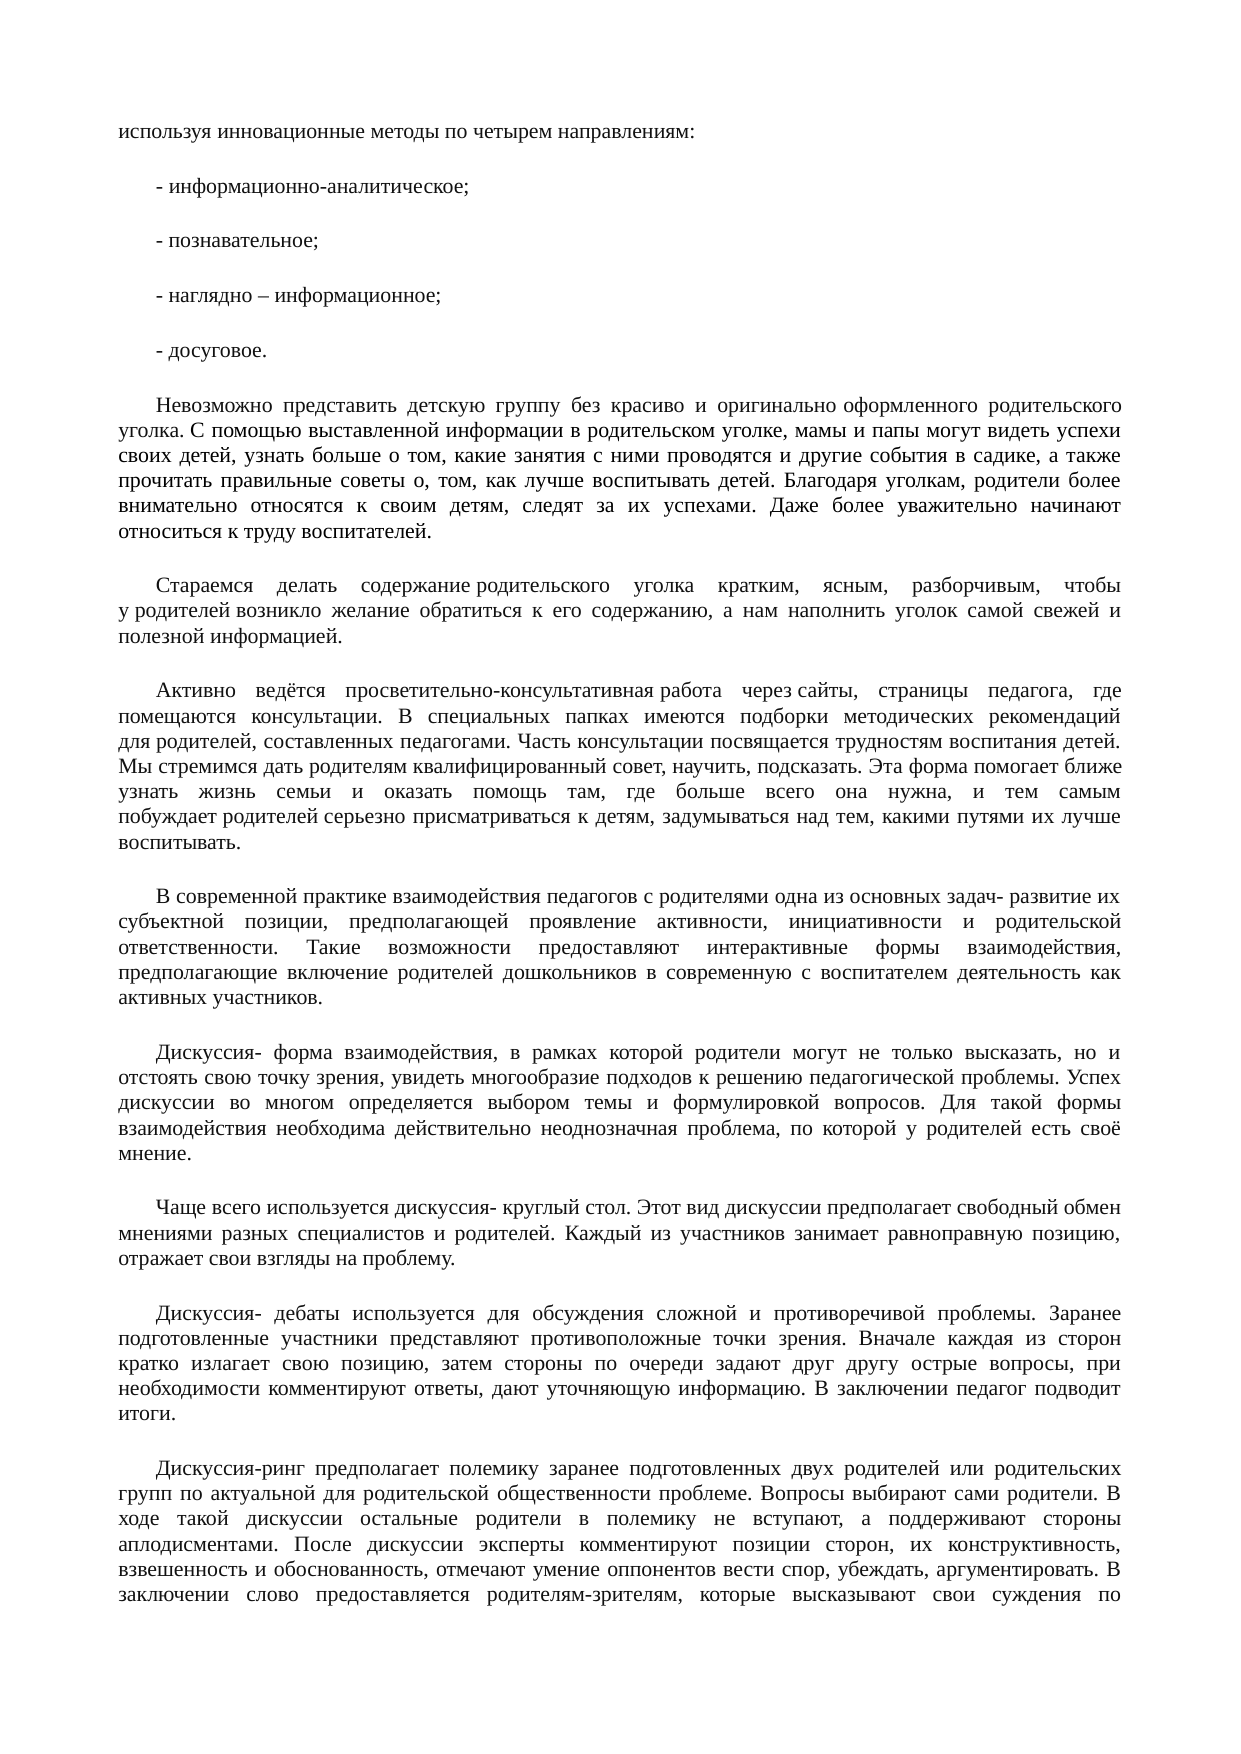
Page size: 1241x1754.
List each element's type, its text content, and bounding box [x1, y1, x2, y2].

table_cell используя инновационные методы по четырем направлениям: - информационно-аналитическое; - познавательное; - наглядно – информационное; - досуговое. Невозможно представить детскую группу без красиво и оригинально оформленного родительского уголка. С помощью выставленной информации в родительском уголке, мамы и папы могут видеть успехи своих детей, узнать больше о том, какие занятия с ними проводятся и другие события в садике, а также прочитать правильные советы о, том, как лучше воспитывать детей. Благодаря уголкам, родители более внимательно относятся к своим детям, следят за их успехами. Даже более уважительно начинают относиться к труду воспитателей. Стараемся делать содержание родительского уголка кратким, ясным, разборчивым, чтобы у родителей возникло желание обратиться к его содержанию, а нам наполнить уголок самой свежей и полезной информацией. Активно ведётся просветительно-консультативная работа через сайты, страницы педагога, где помещаются консультации. В специальных папках имеются подборки методических рекомендаций для родителей, составленных педагогами. Часть консультации посвящается трудностям воспитания детей. Мы стремимся дать родителям квалифицированный совет, научить, подсказать. Эта форма помогает ближе узнать жизнь семьи и оказать помощь там, где больше всего она нужна, и тем самым побуждает родителей серьезно присматриваться к детям, задумываться над тем, какими путями их лучше воспитывать. В современной практике взаимодействия педагогов с родителями одна из основных задач- развитие их субъектной позиции, предполагающей проявление активности, инициативности и родительской ответственности. Такие возможности предоставляют интерактивные формы взаимодействия, предполагающие включение родителей дошкольников в современную с воспитателем деятельность как активных участников. Дискуссия- форма взаимодействия, в рамках которой родители могут не только высказать, но и отстоять свою точку зрения, увидеть многообразие подходов к решению педагогической проблемы. Успех дискуссии во многом определяется выбором темы и формулировкой вопросов. Для такой формы взаимодействия необходима действительно неоднозначная проблема, по которой у родителей есть своё мнение. Чаще всего используется дискуссия- круглый стол. Этот вид дискуссии предполагает свободный обмен мнениями разных специалистов и родителей. Каждый из участников занимает равноправную позицию, отражает свои взгляды на проблему. Дискуссия- дебаты используется для обсуждения сложной и противоречивой проблемы. Заранее подготовленные участники представляют противоположные точки зрения. Вначале каждая из сторон кратко излагает свою позицию, затем стороны по очереди задают друг другу острые вопросы, при необходимости комментируют ответы, дают уточняющую информацию. В заключении педагог подводит итоги. Дискуссия-ринг предполагает полемику заранее подготовленных двух родителей или родительских групп по актуальной для родительской общественности проблеме. Вопросы выбирают сами родители. В ходе такой дискуссии остальные родители в полемику не вступают, а поддерживают стороны аплодисментами. После дискуссии эксперты комментируют позиции сторон, их конструктивность, взвешенность и обоснованность, отмечают умение оппонентов вести спор, убеждать, аргументировать. В заключении слово предоставляется родителям-зрителям, которые высказывают свои суждения по [118, 118, 1122, 1606]
